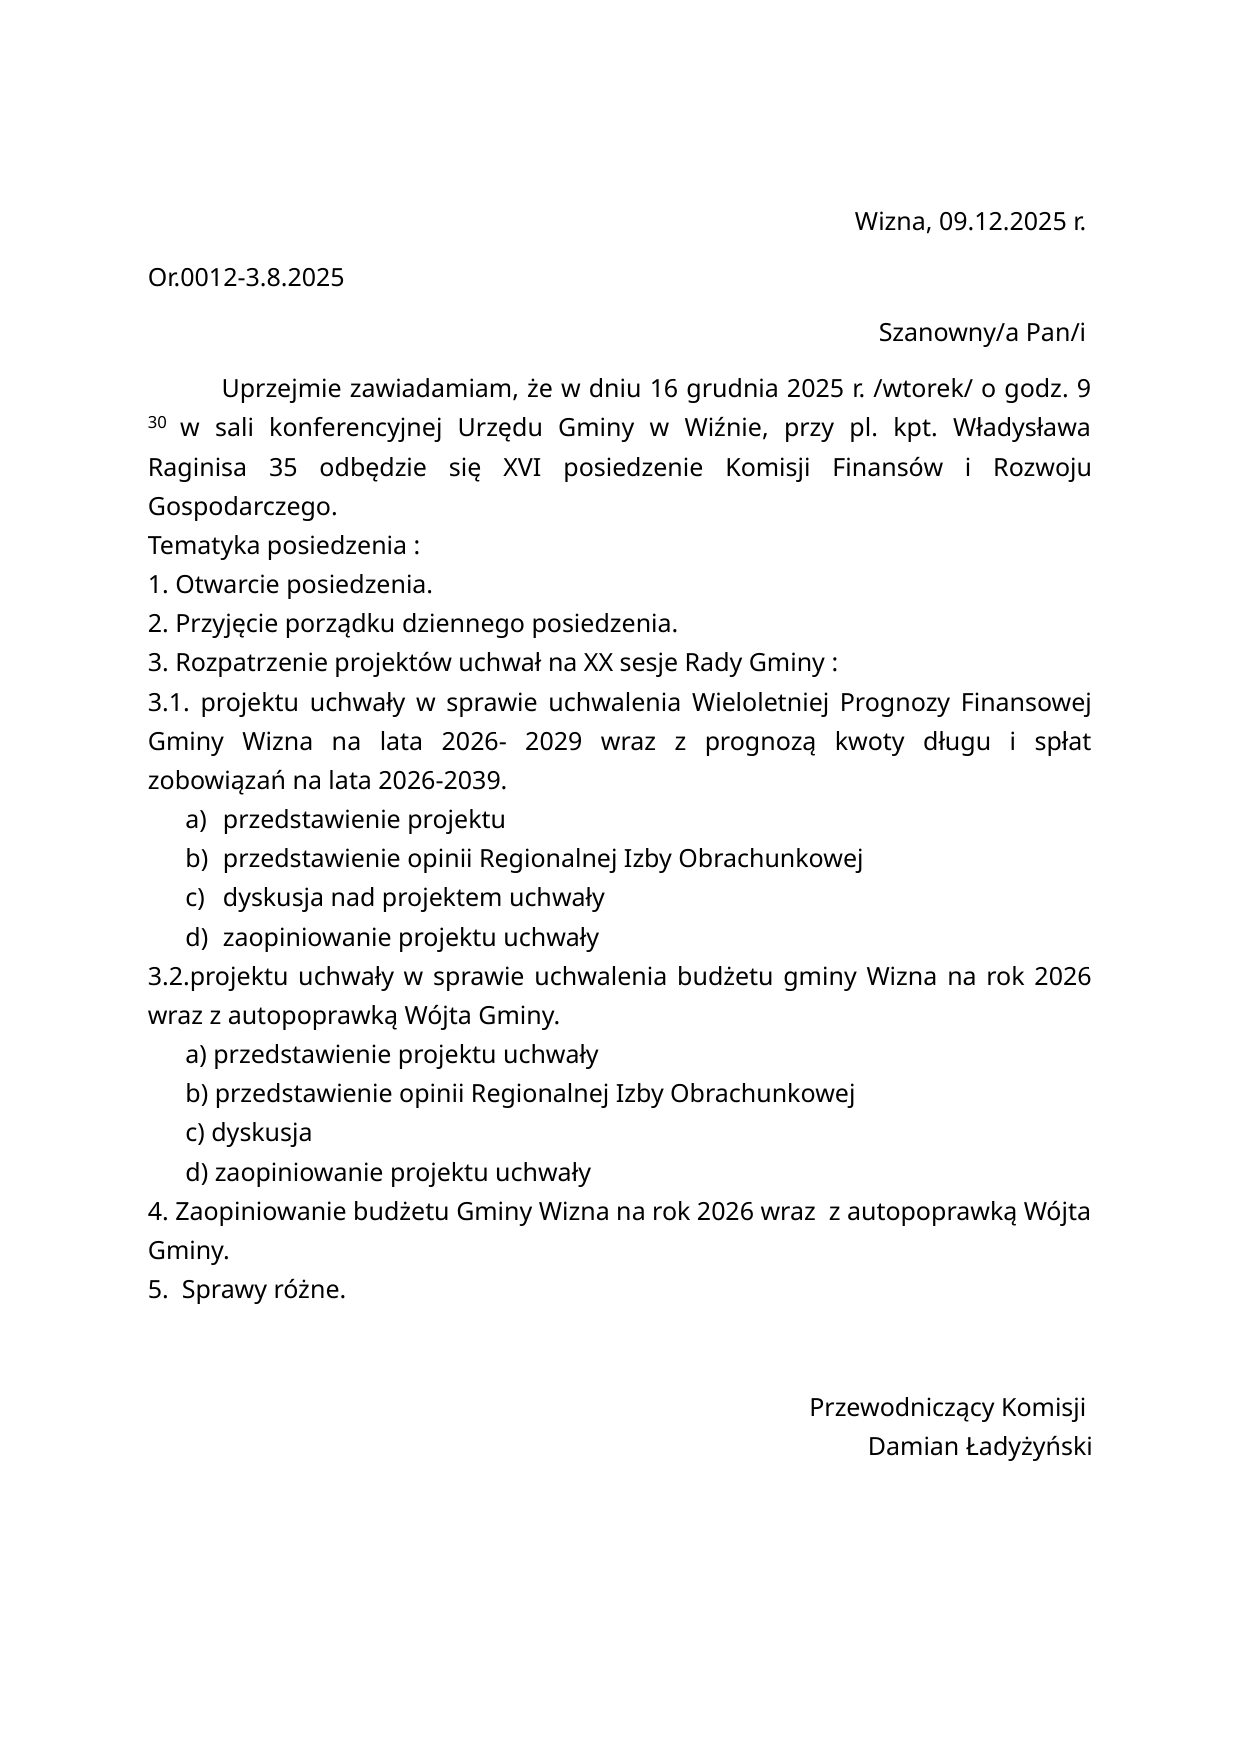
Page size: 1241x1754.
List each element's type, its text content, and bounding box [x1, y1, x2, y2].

list przedstawienie projektu [185, 802, 1093, 836]
text c) dyskusja [148, 1115, 1093, 1149]
text 5. Sprawy różne. [148, 1272, 1093, 1306]
list dyskusja nad projektem uchwały [185, 880, 1093, 914]
text 3. Rozpatrzenie projektów uchwał na XX sesje Rady Gminy : [148, 645, 1093, 679]
text a) przedstawienie projektu uchwały [148, 1037, 1093, 1071]
text Szanowny/a Pan/i [148, 315, 1093, 349]
text Tematyka posiedzenia : [148, 528, 1093, 562]
text 4. Zaopiniowanie budżetu Gminy Wizna na rok 2026 wraz z autopoprawką Wójta Gminy. [148, 1193, 1093, 1267]
text 3.1. projektu uchwały w sprawie uchwalenia Wieloletniej Prognozy Finansowej Gminy Wizna na lata 2026- 2029 wraz z prognozą kwoty długu i spłat zobowiązań na lata 2026-2039. [148, 684, 1093, 797]
text Przewodniczący Komisji [148, 1389, 1093, 1423]
text 2. Przyjęcie porządku dziennego posiedzenia. [148, 606, 1093, 640]
text Uprzejmie zawiadamiam, że w dniu 16 grudnia 2025 r. /wtorek/ o godz. 9 30 w sali konferencyjnej Urzędu Gminy w Wiźnie, przy pl. kpt. Władysława Raginisa 35 odbędzie się XVI posiedzenie Komisji Finansów i Rozwoju Gospodarczego. [148, 371, 1093, 522]
text 1. Otwarcie posiedzenia. [148, 567, 1093, 601]
list zaopiniowanie projektu uchwały [185, 919, 1093, 953]
list przedstawienie opinii Regionalnej Izby Obrachunkowej [185, 841, 1093, 875]
text b) przedstawienie opinii Regionalnej Izby Obrachunkowej [148, 1076, 1093, 1110]
text Or.0012-3.8.2025 [148, 259, 1093, 293]
text d) zaopiniowanie projektu uchwały [148, 1154, 1093, 1188]
text 3.2.projektu uchwały w sprawie uchwalenia budżetu gminy Wizna na rok 2026 wraz z autopoprawką Wójta Gminy. [148, 958, 1093, 1032]
text Damian Ładyżyński [148, 1428, 1093, 1462]
text Wizna, 09.12.2025 r. [148, 203, 1093, 237]
